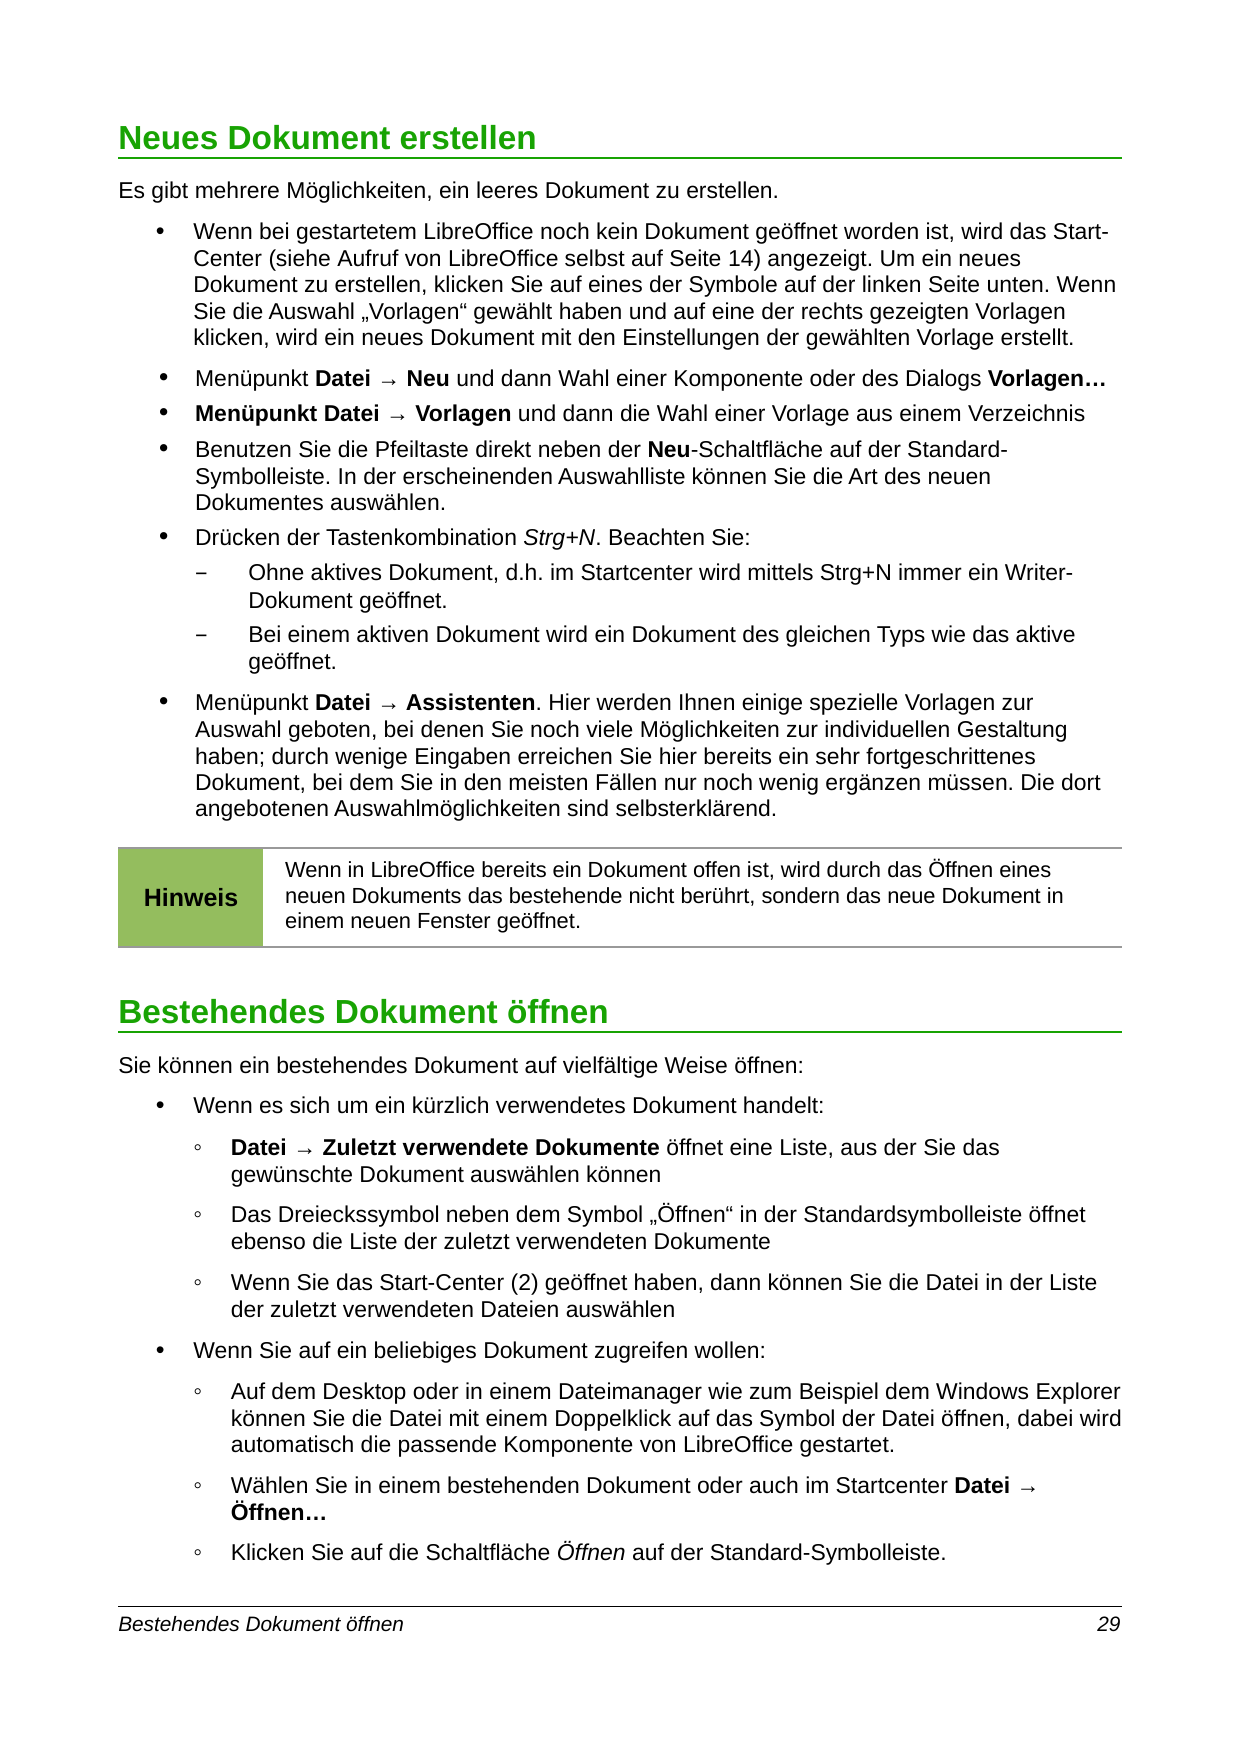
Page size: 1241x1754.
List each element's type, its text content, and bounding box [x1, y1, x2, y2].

list Wählen Sie in einem bestehenden Dokument oder auch im Startcenter Datei → Öffnen… [193, 1470, 1122, 1525]
list Menüpunkt Datei → Assistenten. Hier werden Ihnen einige spezielle Vorlagen zur Auswahl geboten, bei denen Sie noch viele Möglichkeiten zur individuellen Gestaltung haben; durch wenige Eingaben erreichen Sie hier bereits ein sehr fortgeschrittenes Dokument, bei dem Sie in den meisten Fällen nur noch wenig ergänzen müssen. Die dort angebotenen Auswahlmöglichkeiten sind selbsterklärend. [156, 687, 1122, 822]
list Benutzen Sie die Pfeiltaste direkt neben der Neu-Schaltfläche auf der Standard-Symbolleiste. In der erscheinenden Auswahlliste können Sie die Art des neuen Dokumentes auswählen. [156, 434, 1122, 516]
table_header Wenn in LibreOffice bereits ein Dokument offen ist, wird durch das Öffnen eines neuen Dokuments das bestehende nicht berührt, sondern das neue Dokument in einem neuen Fenster geöffnet. [264, 849, 1122, 946]
subtitle Bestehendes Dokument öffnen [118, 992, 1122, 1031]
list Wenn es sich um ein kürzlich verwendetes Dokument handelt: [156, 1091, 1122, 1119]
list Wenn Sie das Start-Center (Abbildung 2) geöffnet haben, dann können Sie die Datei in der Liste der zuletzt verwendeten Dateien auswählen [193, 1267, 1122, 1322]
subtitle Neues Dokument erstellen [118, 118, 1122, 157]
table_header Hinweis [118, 849, 263, 946]
list Menüpunkt Datei → Vorlagen und dann die Wahl einer Vorlage aus einem Verzeichnis [156, 398, 1122, 428]
list Wenn bei gestartetem LibreOffice noch kein Dokument geöffnet worden ist, wird das Start-Center (siehe Aufruf von LibreOffice selbst auf Seite 14) angezeigt. Um ein neues Dokument zu erstellen, klicken Sie auf eines der Symbole auf der linken Seite unten. Wenn Sie die Auswahl „Vorlagen“ gewählt haben und auf eine der rechts gezeigten Vorlagen klicken, wird ein neues Dokument mit den Einstellungen der gewählten Vorlage erstellt. [156, 216, 1122, 351]
list Das Dreieckssymbol neben dem Symbol „Öffnen“ in der Standardsymbolleiste öffnet ebenso die Liste der zuletzt verwendeten Dokumente [193, 1199, 1122, 1254]
text Es gibt mehrere Möglichkeiten, ein leeres Dokument zu erstellen. [118, 177, 1122, 204]
list Menüpunkt Datei → Neu und dann Wahl einer Komponente oder des Dialogs Vorlagen… [156, 363, 1122, 392]
list Datei → Zuletzt verwendete Dokumente öffnet eine Liste, aus der Sie das gewünschte Dokument auswählen können [193, 1132, 1122, 1187]
text Sie können ein bestehendes Dokument auf vielfältige Weise öffnen: [118, 1052, 1122, 1078]
list Drücken der Tastenkombination Strg+N. Beachten Sie: [156, 522, 1122, 551]
list Klicken Sie auf die Schaltfläche Öffnen auf der Standard-Symbolleiste. [193, 1537, 1122, 1566]
list Bei einem aktiven Dokument wird ein Dokument des gleichen Typs wie das aktive geöffnet. [195, 619, 1122, 675]
list Auf dem Desktop oder in einem Dateimanager wie zum Beispiel dem Windows Explorer können Sie die Datei mit einem Doppelklick auf das Symbol der Datei öffnen, dabei wird automatisch die passende Komponente von LibreOffice gestartet. [193, 1376, 1122, 1457]
list Ohne aktives Dokument, d.h. im Startcenter wird mittels Strg+N immer ein Writer-Dokument geöffnet. [195, 557, 1122, 613]
list Wenn Sie auf ein beliebiges Dokument zugreifen wollen: [156, 1334, 1122, 1363]
